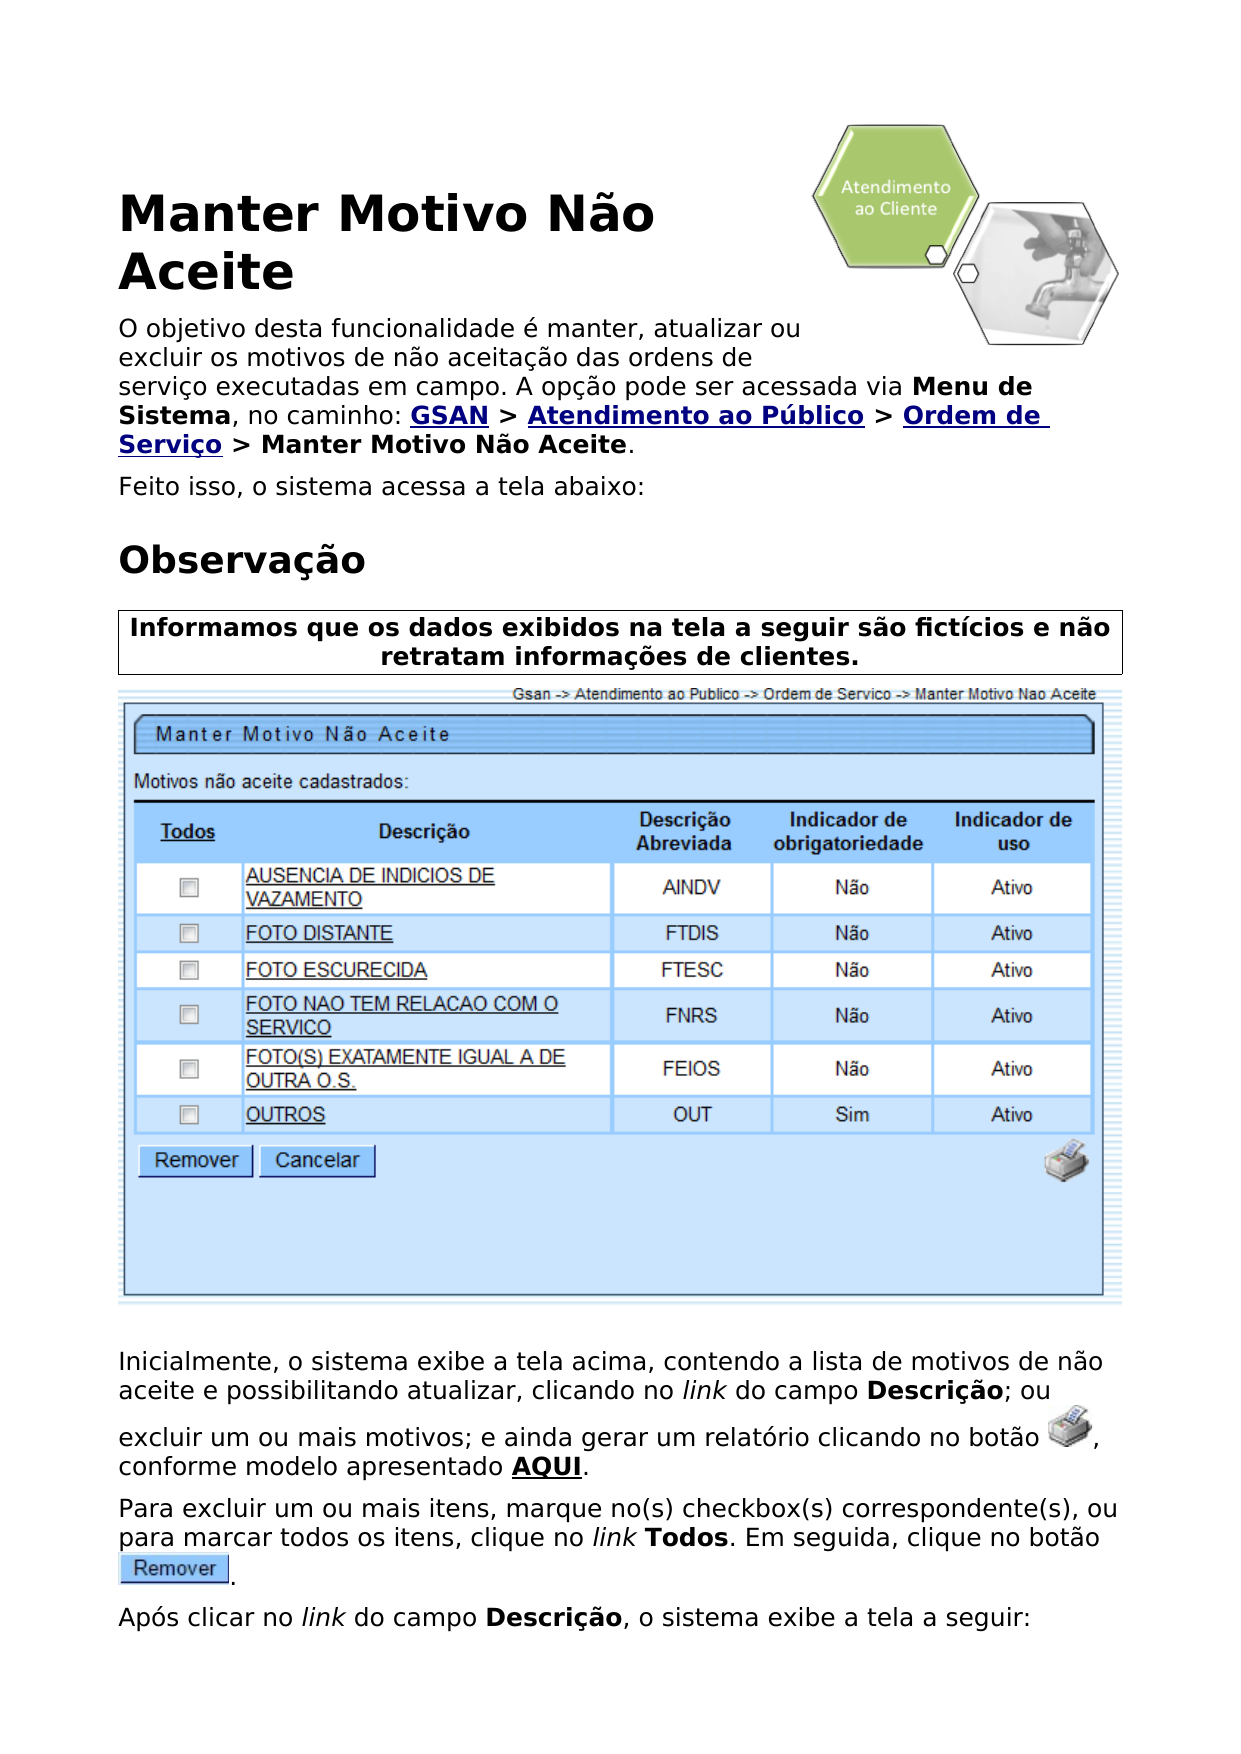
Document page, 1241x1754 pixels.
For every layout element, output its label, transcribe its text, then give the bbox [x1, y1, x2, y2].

text O objetivo desta funcionalidade é manter, atualizar ou excluir os motivos de não aceitação das ordens de serviço executadas em campo. A opção pode ser acessada via Menu de Sistema, no caminho: GSAN > Atendimento ao Público > Ordem de Serviço > Manter Motivo Não Aceite. [118, 314, 1122, 459]
text Após clicar no link do campo Descrição, o sistema exibe a tela a seguir: [118, 1603, 1122, 1633]
picture [118, 688, 1123, 1306]
text Inicialmente, o sistema exibe a tela acima, contendo a lista de motivos de não aceite e possibilitando atualizar, clicando no link do campo Descrição; ou excluir um ou mais motivos; e ainda gerar um relatório clicando no botão , conforme modelo apresentado AQUI. [118, 1347, 1122, 1481]
text Feito isso, o sistema acessa a tela abaixo: [118, 472, 1122, 501]
subtitle Observação [118, 539, 1122, 582]
table_header Informamos que os dados exibidos na tela a seguir são fictícios e não retratam informações de clientes. [119, 611, 1122, 674]
picture [809, 118, 1123, 351]
picture [1048, 1405, 1093, 1447]
text Para excluir um ou mais itens, marque no(s) checkbox(s) correspondente(s), ou para marcar todos os itens, clique no link Todos. Em seguida, clique no botão . [118, 1494, 1122, 1591]
subtitle Manter Motivo Não Aceite [118, 185, 809, 301]
picture [118, 1552, 229, 1585]
